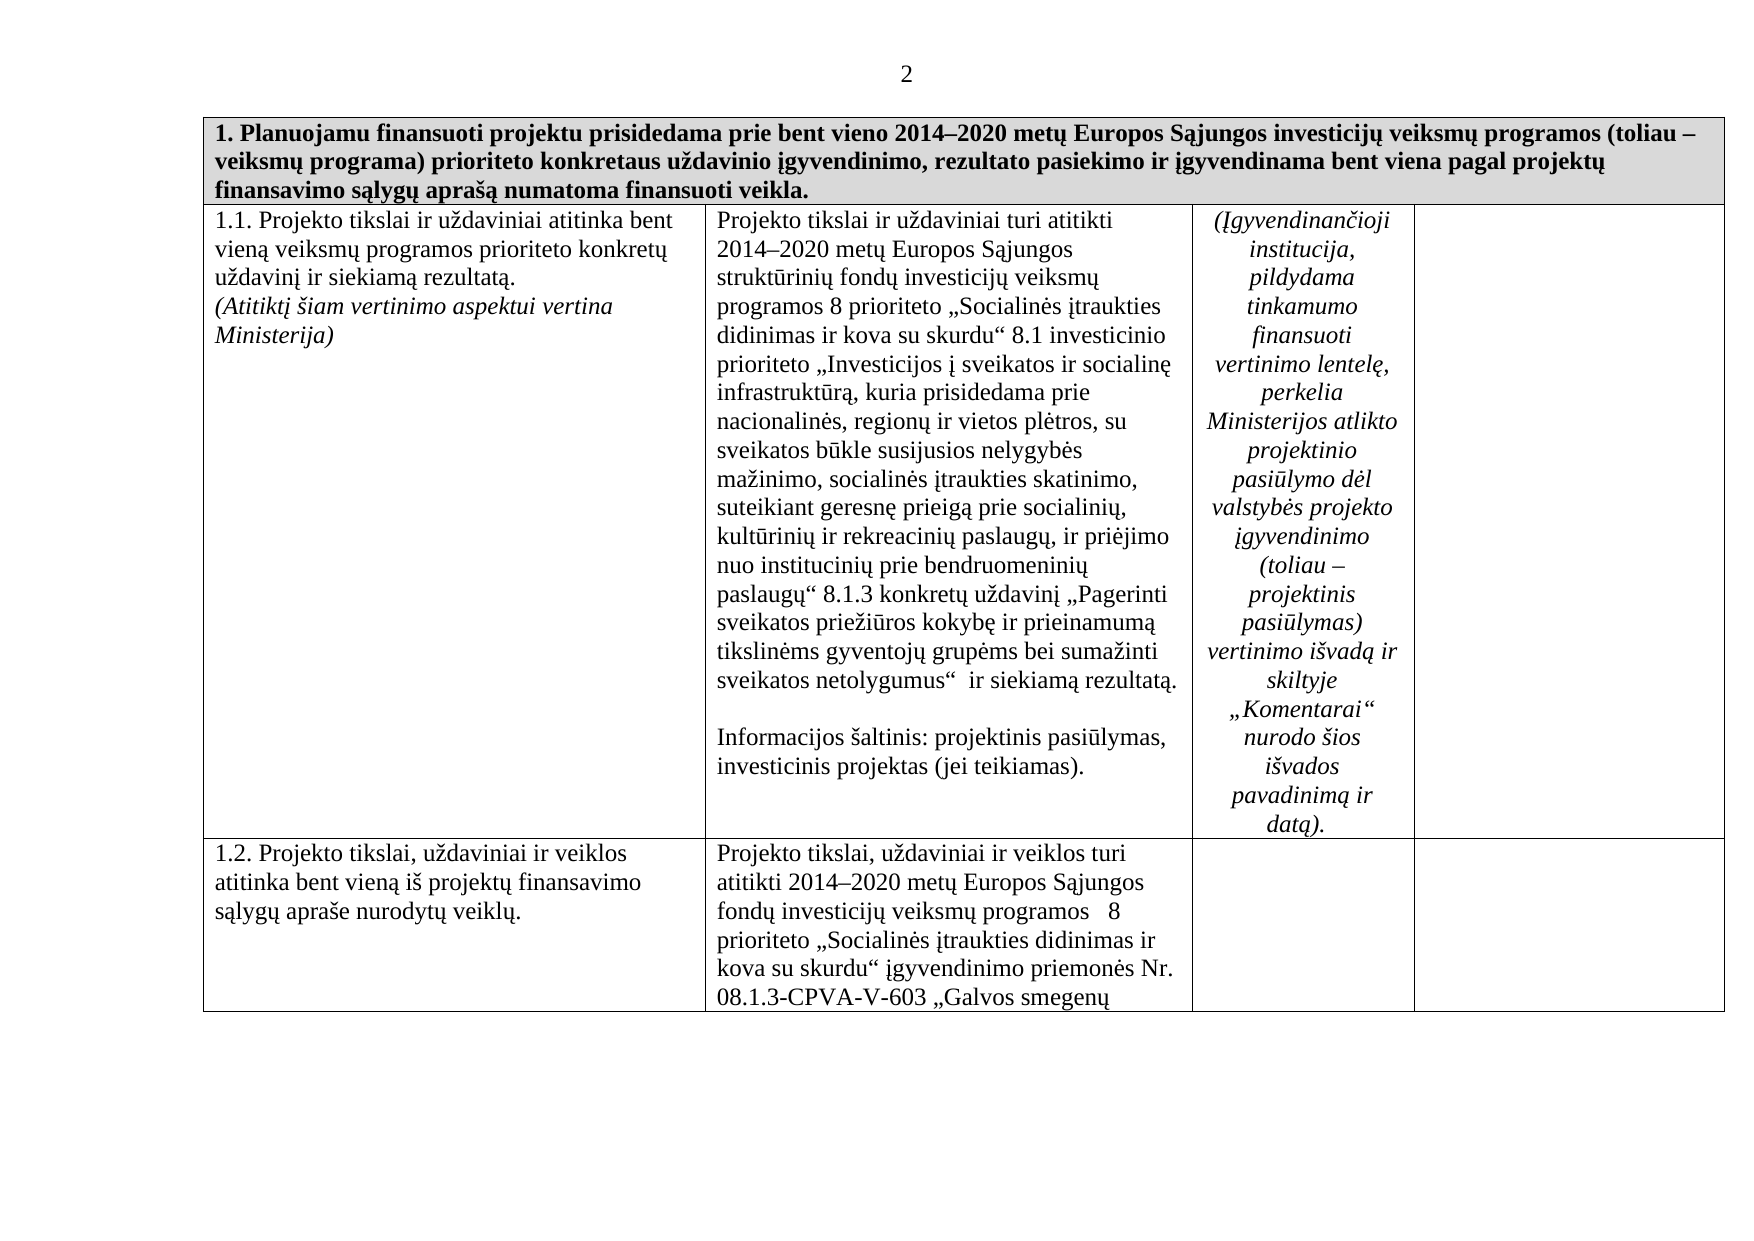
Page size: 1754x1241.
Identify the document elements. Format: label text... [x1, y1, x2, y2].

table_cell 1.1. Projekto tikslai ir uždaviniai atitinka bent vieną veiksmų programos prioriteto konkretų uždavinį ir siekiamą rezultatą. (Atitiktį šiam vertinimo aspektui vertina Ministerija) [204, 205, 705, 837]
table_cell [1193, 839, 1414, 1011]
table_cell 1. Planuojamu finansuoti projektu prisidedama prie bent vieno 2014–2020 metų Europos Sąjungos investicijų veiksmų programos (toliau – veiksmų programa) prioriteto konkretaus uždavinio įgyvendinimo, rezultato pasiekimo ir įgyvendinama bent viena pagal projektų finansavimo sąlygų aprašą numatoma finansuoti veikla. [204, 118, 1724, 204]
table_cell Projekto tikslai, uždaviniai ir veiklos turi atitikti 2014–2020 metų Europos Sąjungos fondų investicijų veiksmų programos 8 prioriteto „Socialinės įtraukties didinimas ir kova su skurdu“ įgyvendinimo priemonės Nr. 08.1.3-CPVA-V-603 „Galvos smegenų [706, 839, 1192, 1011]
table_cell [1415, 839, 1724, 1011]
table_cell [1415, 205, 1724, 837]
table_cell 1.2. Projekto tikslai, uždaviniai ir veiklos atitinka bent vieną iš projektų finansavimo sąlygų apraše nurodytų veiklų. [204, 839, 705, 1011]
table_cell (Įgyvendinančioji institucija, pildydama tinkamumo finansuoti vertinimo lentelę, perkelia Ministerijos atlikto projektinio pasiūlymo dėl valstybės projekto įgyvendinimo (toliau – projektinis pasiūlymas) vertinimo išvadą ir skiltyje „Komentarai“ nurodo šios išvados pavadinimą ir datą). [1193, 205, 1414, 837]
table_cell Projekto tikslai ir uždaviniai turi atitikti 2014–2020 metų Europos Sąjungos struktūrinių fondų investicijų veiksmų programos 8 prioriteto „Socialinės įtraukties didinimas ir kova su skurdu“ 8.1 investicinio prioriteto „Investicijos į sveikatos ir socialinę infrastruktūrą, kuria prisidedama prie nacionalinės, regionų ir vietos plėtros, su sveikatos būkle susijusios nelygybės mažinimo, socialinės įtraukties skatinimo, suteikiant geresnę prieigą prie socialinių, kultūrinių ir rekreacinių paslaugų, ir priėjimo nuo institucinių prie bendruomeninių paslaugų“ 8.1.3 konkretų uždavinį „Pagerinti sveikatos priežiūros kokybę ir prieinamumą tikslinėms gyventojų grupėms bei sumažinti sveikatos netolygumus“ ir siekiamą rezultatą. Informacijos šaltinis: projektinis pasiūlymas, investicinis projektas (jei teikiamas). [706, 205, 1192, 837]
